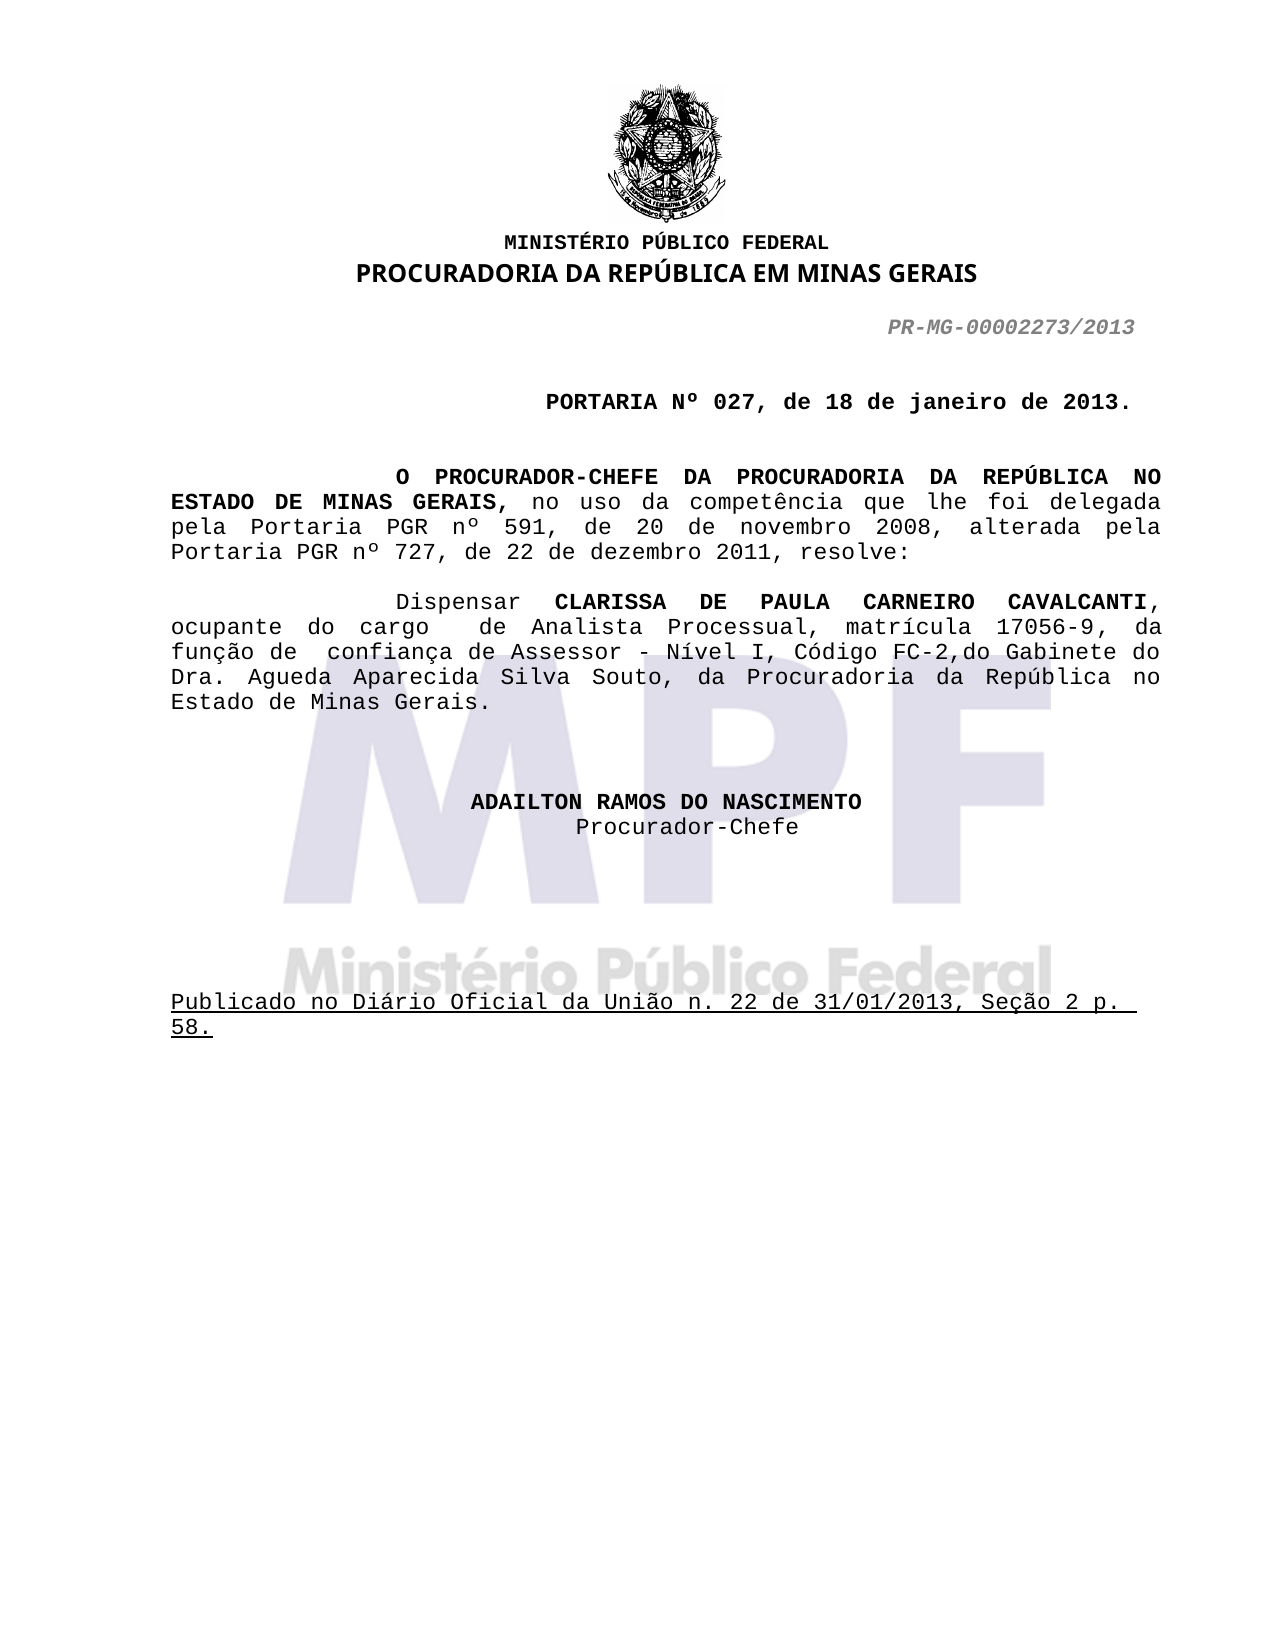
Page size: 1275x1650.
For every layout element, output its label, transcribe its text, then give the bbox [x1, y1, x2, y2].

picture [607, 84, 726, 223]
text PR-MG-00002273/2013 [546, 314, 1163, 339]
picture [283, 714, 1051, 789]
text Dispensar CLARISSA DE PAULA CARNEIRO CAVALCANTI, ocupante do cargo de Analista Processual, matrícula 17056-9, da função de confiança de Assessor - Nível I, Código FC-2,do Gabinete do Dra. Agueda Aparecida Silva Souto, da Procuradoria da República no Estado de Minas Gerais. [171, 589, 1163, 714]
text Procurador-Chefe [171, 814, 1163, 839]
text Publicado no Diário Oficial da União n. 22 de 31/01/2013, Seção 2 p. 58. [171, 989, 1163, 1039]
text O PROCURADOR-CHEFE DA PROCURADORIA DA REPÚBLICA NO ESTADO DE MINAS GERAIS, no uso da competência que lhe foi delegada pela Portaria PGR nº 591, de 20 de novembro 2008, alterada pela Portaria PGR nº 727, de 22 de dezembro 2011, resolve: [171, 464, 1163, 564]
text PORTARIA Nº 027, de 18 de janeiro de 2013. [546, 389, 1166, 414]
text ADAILTON RAMOS DO NASCIMENTO [171, 789, 1163, 814]
picture [283, 839, 1051, 989]
